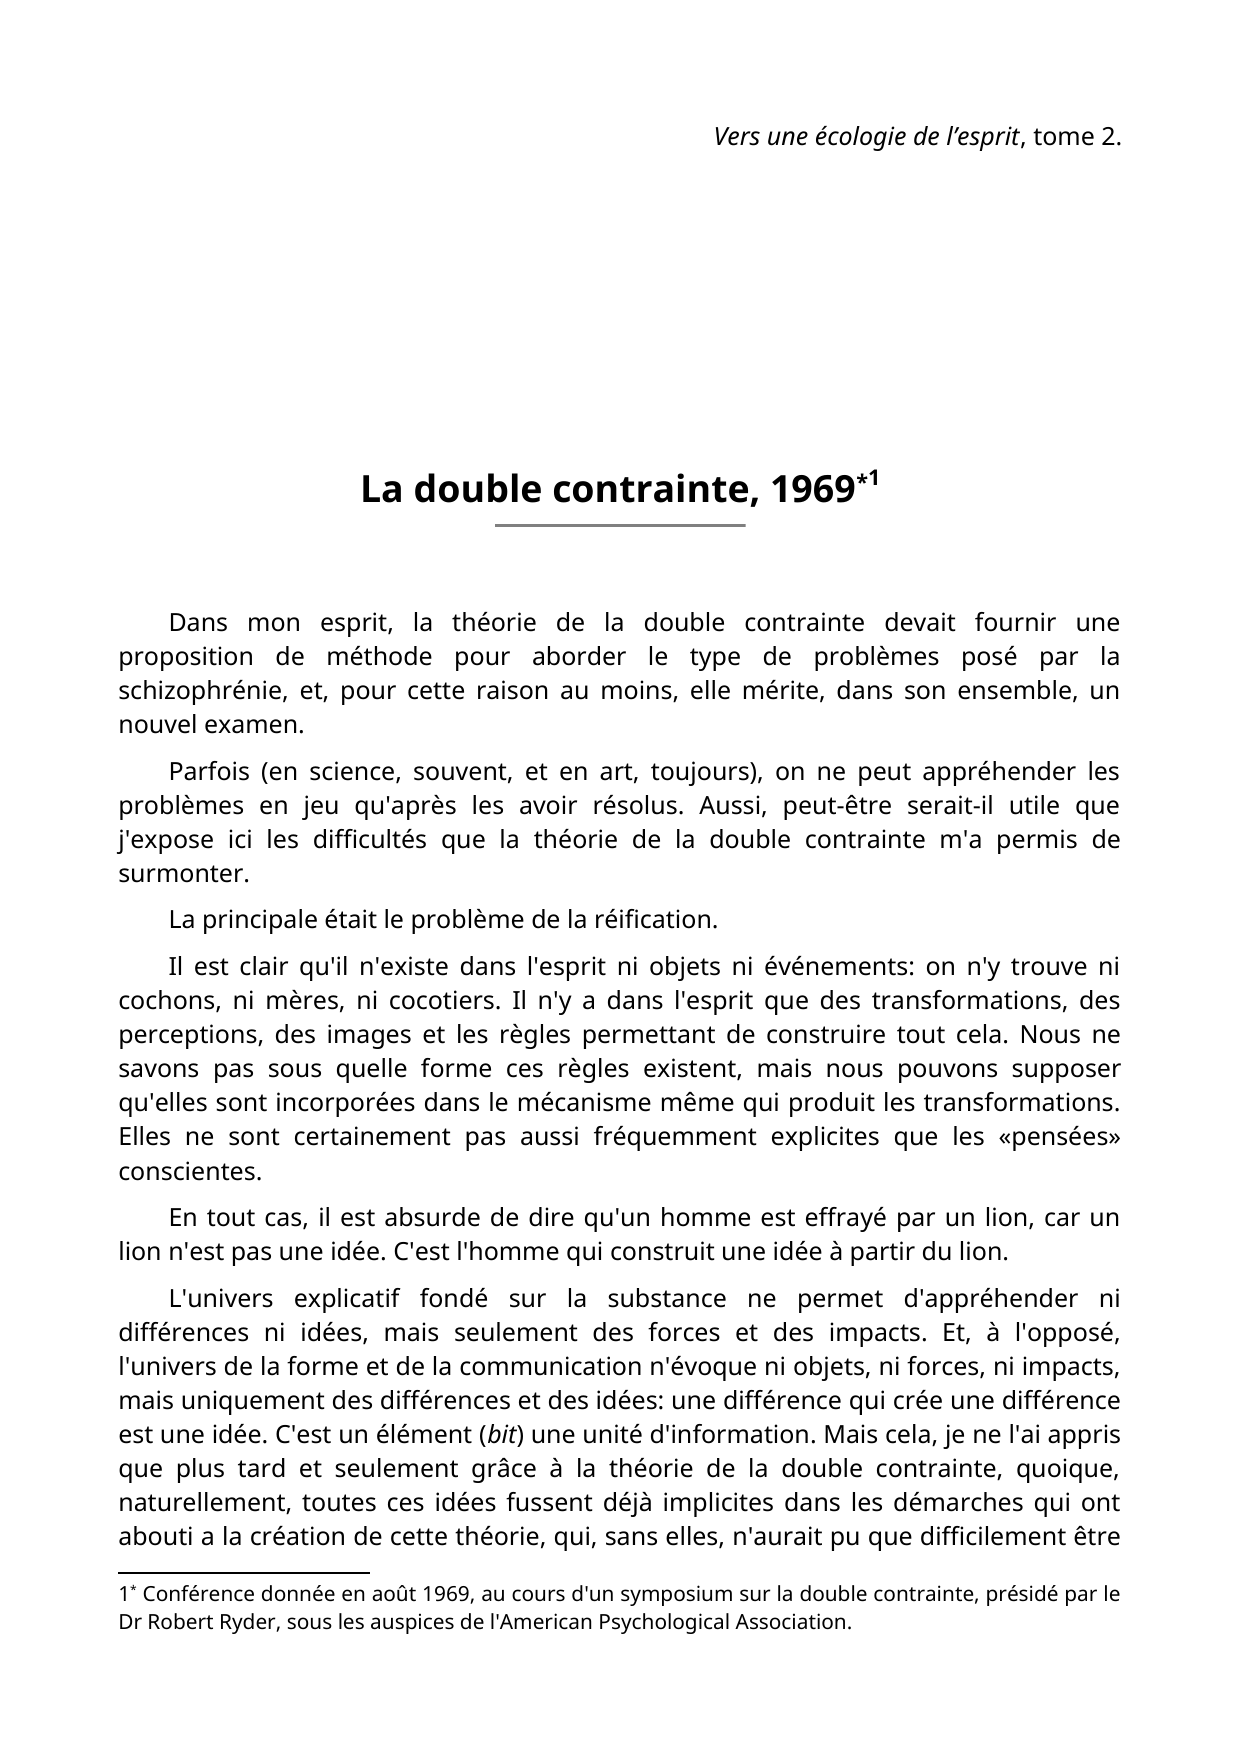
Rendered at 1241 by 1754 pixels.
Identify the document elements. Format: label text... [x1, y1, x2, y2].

text La principale était le problème de la réification. [118, 902, 1122, 936]
text Dans mon esprit, la théorie de la double contrainte devait fournir une proposition de méthode pour aborder le type de problèmes posé par la schizophrénie, et, pour cette raison au moins, elle mérite, dans son ensemble, un nouvel examen. [118, 605, 1122, 741]
text En tout cas, il est absurde de dire qu'un homme est effrayé par un lion, car un lion n'est pas une idée. C'est l'homme qui construit une idée à partir du lion. [118, 1200, 1122, 1268]
text Parfois (en science, souvent, et en art, toujours), on ne peut appréhender les problèmes en jeu qu'après les avoir résolus. Aussi, peut-être serait-il utile que j'expose ici les difficultés que la théorie de la double contrainte m'a permis de surmonter. [118, 753, 1122, 890]
subtitle La double contrainte, 1969* [118, 463, 1122, 514]
text Vers une écologie de l’esprit, tome 2. [118, 118, 1122, 152]
text Il est clair qu'il n'existe dans l'esprit ni objets ni événements: on n'y trouve ni cochons, ni mères, ni cocotiers. Il n'y a dans l'esprit que des transformations, des perceptions, des images et les règles permettant de construire tout cela. Nous ne savons pas sous quelle forme ces règles existent, mais nous pouvons supposer qu'elles sont incorporées dans le mécanisme même qui produit les transformations. Elles ne sont certainement pas aussi fréquemment explicites que les «pensées» conscientes. [118, 949, 1122, 1187]
text L'univers explicatif fondé sur la substance ne permet d'appréhender ni différences ni idées, mais seulement des forces et des impacts. Et, à l'opposé, l'univers de la forme et de la communication n'évoque ni objets, ni forces, ni impacts, mais uniquement des différences et des idées: une différence qui crée une différence est une idée. C'est un élément (bit) une unité d'information. Mais cela, je ne l'ai appris que plus tard et seulement grâce à la théorie de la double contrainte, quoique, naturellement, toutes ces idées fussent déjà implicites dans les démarches qui ont abouti a la création de cette théorie, qui, sans elles, n'aurait pu que difficilement être [118, 1280, 1122, 1553]
text * Conférence donnée en août 1969, au cours d'un symposium sur la double contrainte, présidé par le Dr Robert Ryder, sous les auspices de l'American Psychological Association. [118, 1579, 1122, 1636]
